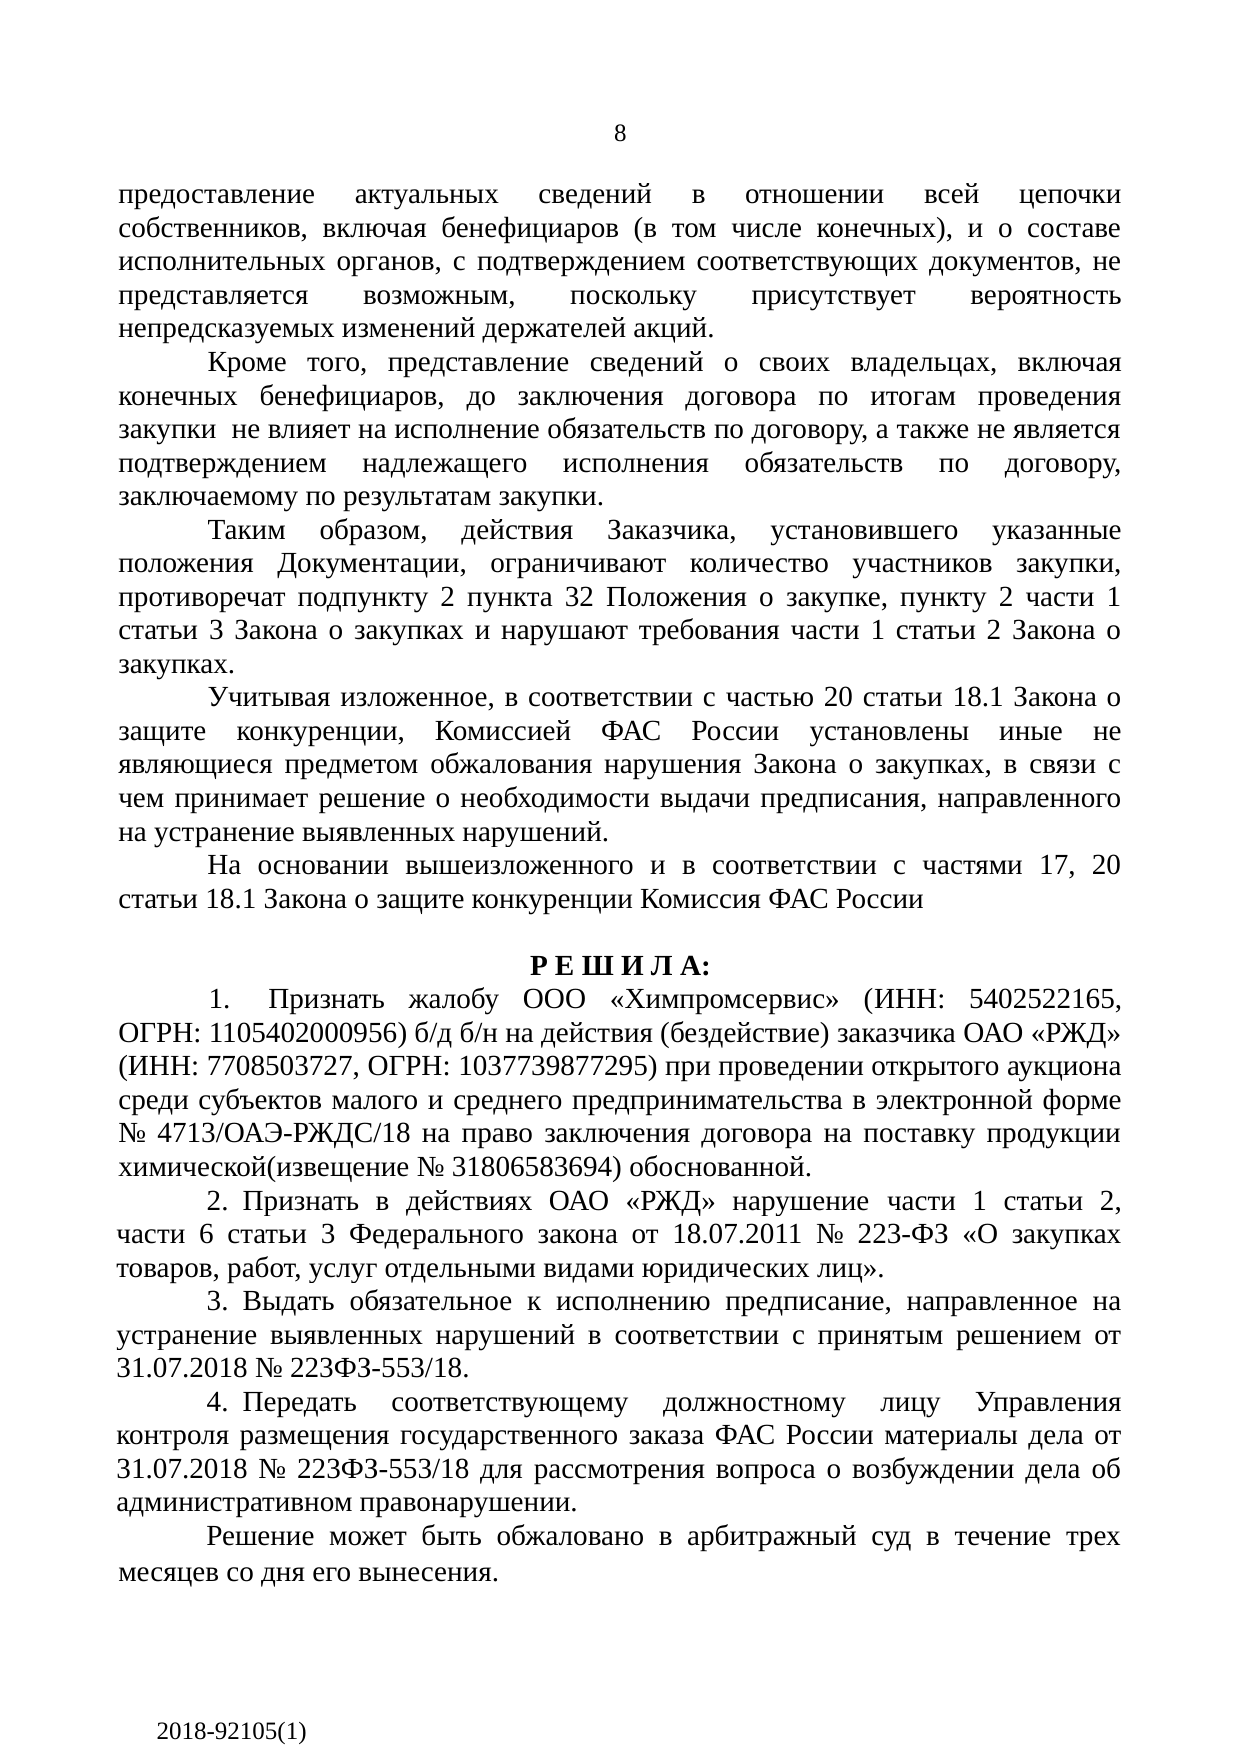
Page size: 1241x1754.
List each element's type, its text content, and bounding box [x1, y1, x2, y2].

text Учитывая изложенное, в соответствии с частью 20 статьи 18.1 Закона о защите конкуренции, Комиссией ФАС России установлены иные не являющиеся предметом обжалования нарушения Закона о закупках, в связи с чем принимает решение о необходимости выдачи предписания, направленного на устранение выявленных нарушений. [118, 679, 1122, 847]
list Признать в действиях ОАО «РЖД» нарушение части 1 статьи 2, части 6 статьи 3 Федерального закона от 18.07.2011 № 223-ФЗ «О закупках товаров, работ, услуг отдельными видами юридических лиц». [116, 1183, 1122, 1283]
list Выдать обязательное к исполнению предписание, направленное на устранение выявленных нарушений в соответствии с принятым решением от 31.07.2018 № 223ФЗ-553/18. [116, 1283, 1122, 1384]
text Таким образом, действия Заказчика, установившего указанные положения Документации, ограничивают количество участников закупки, противоречат подпункту 2 пункта 32 Положения о закупке, пункту 2 части 1 статьи 3 Закона о закупках и нарушают требования части 1 статьи 2 Закона о закупках. [118, 512, 1122, 679]
text На основании вышеизложенного и в соответствии с частями 17, 20 статьи 18.1 Закона о защите конкуренции Комиссия ФАС России [118, 847, 1122, 914]
text Р Е Ш И Л А: [118, 948, 1122, 981]
text Кроме того, представление сведений о своих владельцах, включая конечных бенефициаров, до заключения договора по итогам проведения закупки не влияет на исполнение обязательств по договору, а также не является подтверждением надлежащего исполнения обязательств по договору, заключаемому по результатам закупки. [118, 344, 1122, 512]
text предоставление актуальных сведений в отношении всей цепочки собственников, включая бенефициаров (в том числе конечных), и о составе исполнительных органов, с подтверждением соответствующих документов, не представляется возможным, поскольку присутствует вероятность непредсказуемых изменений держателей акций. [118, 176, 1122, 344]
list Признать жалобу ООО «Химпромсервис» (ИНН: 5402522165, ОГРН: 1105402000956) б/д б/н на действия (бездействие) заказчика ОАО «РЖД» (ИНН: 7708503727, ОГРН: 1037739877295) при проведении открытого аукциона среди субъектов малого и среднего предпринимательства в электронной форме № 4713/ОАЭ-РЖДС/18 на право заключения договора на поставку продукции химической(извещение № 31806583694) обоснованной. [118, 981, 1122, 1183]
text Решение может быть обжаловано в арбитражный суд в течение трех месяцев со дня его вынесения. [118, 1518, 1122, 1587]
list Передать соответствующему должностному лицу Управления контроля размещения государственного заказа ФАС России материалы дела от 31.07.2018 № 223ФЗ-553/18 для рассмотрения вопроса о возбуждении дела об административном правонарушении. [116, 1384, 1122, 1518]
